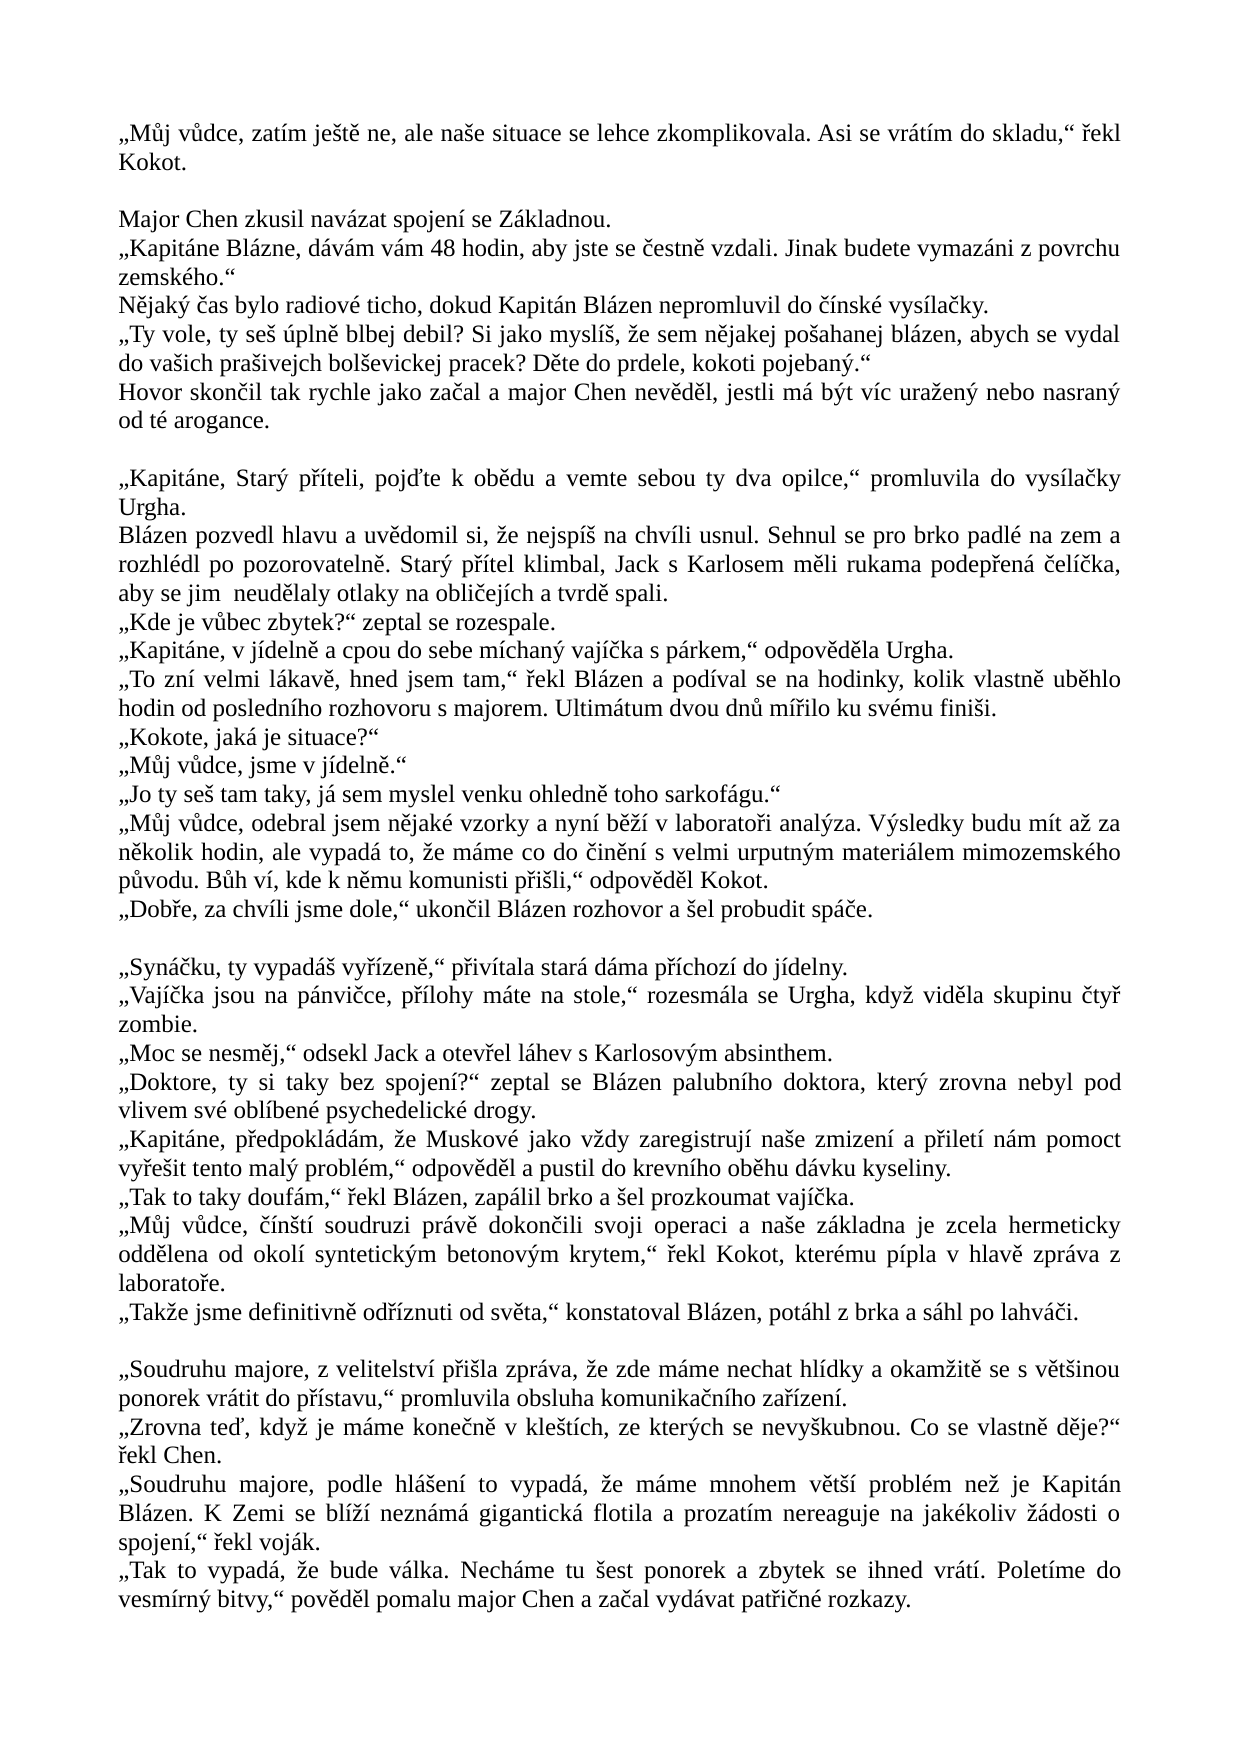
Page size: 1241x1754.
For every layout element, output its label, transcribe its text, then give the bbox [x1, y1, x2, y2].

text Major Chen zkusil navázat spojení se Základnou. [118, 204, 1122, 233]
text „Kapitáne, Starý příteli, pojďte k obědu a vemte sebou ty dva opilce,“ promluvila do vysílačky Urgha. [118, 463, 1122, 521]
text „Můj vůdce, zatím ještě ne, ale naše situace se lehce zkomplikovala. Asi se vrátím do skladu,“ řekl Kokot. [118, 118, 1122, 176]
text „Soudruhu majore, podle hlášení to vypadá, že máme mnohem větší problém než je Kapitán Blázen. K Zemi se blíží neznámá gigantická flotila a prozatím nereaguje na jakékoliv žádosti o spojení,“ řekl voják. [118, 1469, 1122, 1556]
text „Kde je vůbec zbytek?“ zeptal se rozespale. [118, 607, 1122, 636]
text „Kokote, jaká je situace?“ [118, 722, 1122, 751]
text Hovor skončil tak rychle jako začal a major Chen nevěděl, jestli má být víc uražený nebo nasraný od té arogance. [118, 377, 1122, 434]
text „Jo ty seš tam taky, já sem myslel venku ohledně toho sarkofágu.“ [118, 779, 1122, 808]
text „Synáčku, ty vypadáš vyřízeně,“ přivítala stará dáma příchozí do jídelny. [118, 952, 1122, 981]
text „Tak to vypadá, že bude válka. Necháme tu šest ponorek a zbytek se ihned vrátí. Poletíme do vesmírný bitvy,“ pověděl pomalu major Chen a začal vydávat patřičné rozkazy. [118, 1556, 1122, 1613]
text Blázen pozvedl hlavu a uvědomil si, že nejspíš na chvíli usnul. Sehnul se pro brko padlé na zem a rozhlédl po pozorovatelně. Starý přítel klimbal, Jack s Karlosem měli rukama podepřená čelíčka, aby se jim neudělaly otlaky na obličejích a tvrdě spali. [118, 521, 1122, 607]
text „Můj vůdce, čínští soudruzi právě dokončili svoji operaci a naše základna je zcela hermeticky oddělena od okolí syntetickým betonovým krytem,“ řekl Kokot, kterému pípla v hlavě zpráva z laboratoře. [118, 1211, 1122, 1297]
text „Moc se nesměj,“ odsekl Jack a otevřel láhev s Karlosovým absinthem. [118, 1038, 1122, 1067]
text „Kapitáne Blázne, dávám vám 48 hodin, aby jste se čestně vzdali. Jinak budete vymazáni z povrchu zemského.“ [118, 233, 1122, 291]
text „Můj vůdce, odebral jsem nějaké vzorky a nyní běží v laboratoři analýza. Výsledky budu mít až za několik hodin, ale vypadá to, že máme co do činění s velmi urputným materiálem mimozemského původu. Bůh ví, kde k němu komunisti přišli,“ odpověděl Kokot. [118, 808, 1122, 894]
text Nějaký čas bylo radiové ticho, dokud Kapitán Blázen nepromluvil do čínské vysílačky. [118, 291, 1122, 319]
text „Můj vůdce, jsme v jídelně.“ [118, 751, 1122, 779]
text „Kapitáne, v jídelně a cpou do sebe míchaný vajíčka s párkem,“ odpověděla Urgha. [118, 636, 1122, 664]
text „Tak to taky doufám,“ řekl Blázen, zapálil brko a šel prozkoumat vajíčka. [118, 1182, 1122, 1211]
text „Takže jsme definitivně odříznuti od světa,“ konstatoval Blázen, potáhl z brka a sáhl po lahváči. [118, 1297, 1122, 1326]
text „Zrovna teď, když je máme konečně v kleštích, ze kterých se nevyškubnou. Co se vlastně děje?“ řekl Chen. [118, 1412, 1122, 1469]
text „Ty vole, ty seš úplně blbej debil? Si jako myslíš, že sem nějakej pošahanej blázen, abych se vydal do vašich prašivejch bolševickej pracek? Děte do prdele, kokoti pojebaný.“ [118, 319, 1122, 377]
text „Vajíčka jsou na pánvičce, přílohy máte na stole,“ rozesmála se Urgha, když viděla skupinu čtyř zombie. [118, 981, 1122, 1038]
text „Dobře, za chvíli jsme dole,“ ukončil Blázen rozhovor a šel probudit spáče. [118, 894, 1122, 923]
text „Kapitáne, předpokládám, že Muskové jako vždy zaregistrují naše zmizení a přiletí nám pomoct vyřešit tento malý problém,“ odpověděl a pustil do krevního oběhu dávku kyseliny. [118, 1124, 1122, 1182]
text „To zní velmi lákavě, hned jsem tam,“ řekl Blázen a podíval se na hodinky, kolik vlastně uběhlo hodin od posledního rozhovoru s majorem. Ultimátum dvou dnů mířilo ku svému finiši. [118, 664, 1122, 722]
text „Doktore, ty si taky bez spojení?“ zeptal se Blázen palubního doktora, který zrovna nebyl pod vlivem své oblíbené psychedelické drogy. [118, 1067, 1122, 1124]
text „Soudruhu majore, z velitelství přišla zpráva, že zde máme nechat hlídky a okamžitě se s většinou ponorek vrátit do přístavu,“ promluvila obsluha komunikačního zařízení. [118, 1354, 1122, 1412]
